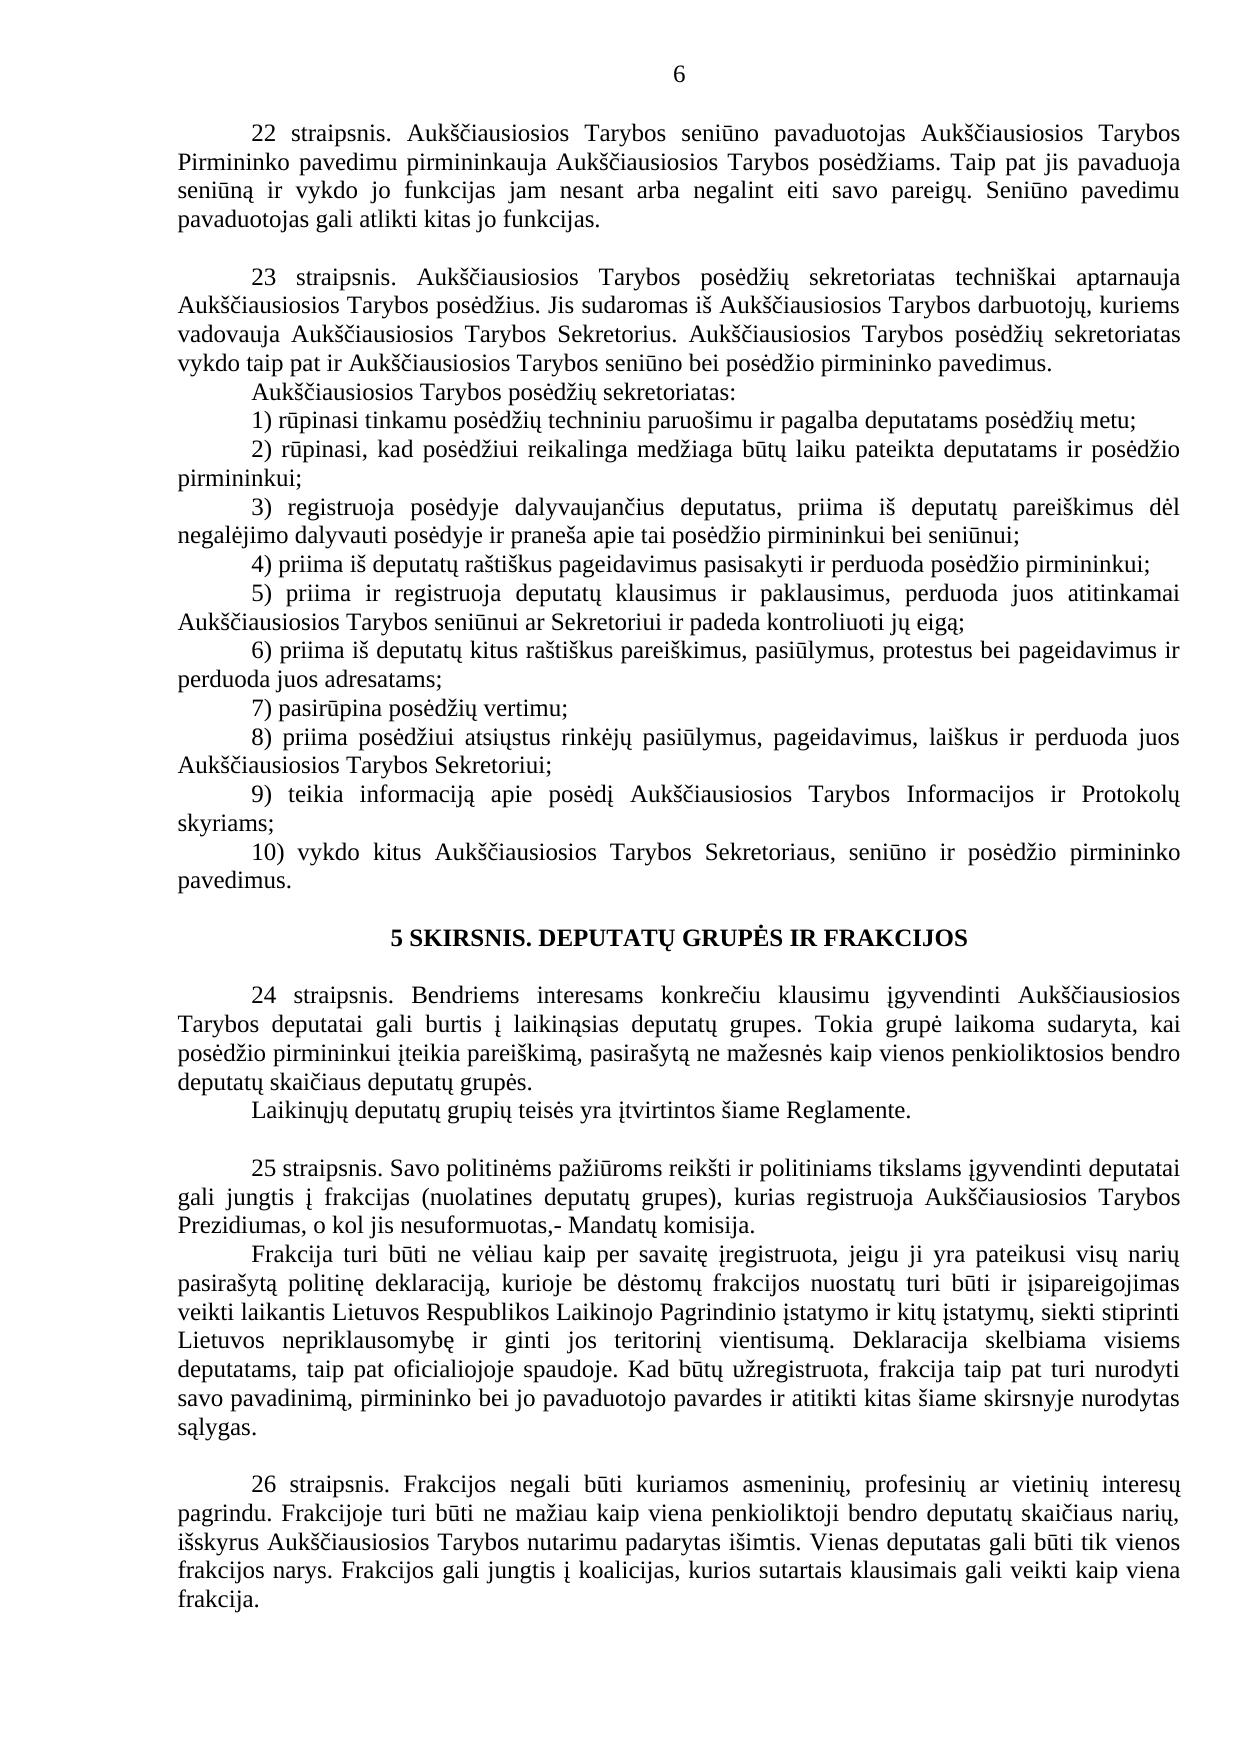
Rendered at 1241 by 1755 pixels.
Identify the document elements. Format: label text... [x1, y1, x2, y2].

text 2) rūpinasi, kad posėdžiui reikalinga medžiaga būtų laiku pateikta deputatams ir posėdžio pirmininkui; [177, 434, 1181, 492]
text 10) vykdo kitus Aukščiausiosios Tarybos Sekretoriaus, seniūno ir posėdžio pirmininko pavedimus. [177, 837, 1181, 894]
text 5 skirsnis. Deputatų grupės ir frakcijos [177, 923, 1181, 952]
text 22 straipsnis. Aukščiausiosios Tarybos seniūno pavaduotojas Aukščiausiosios Tarybos Pirmininko pavedimu pirmininkauja Aukščiausiosios Tarybos posėdžiams. Taip pat jis pavaduoja seniūną ir vykdo jo funkcijas jam nesant arba negalint eiti savo pareigų. Seniūno pavedimu pavaduotojas gali atlikti kitas jo funkcijas. [177, 118, 1181, 233]
text 26 straipsnis. Frakcijos negali būti kuriamos asmeninių, profesinių ar vietinių interesų pagrindu. Frakcijoje turi būti ne mažiau kaip viena penkioliktoji bendro deputatų skaičiaus narių, išskyrus Aukščiausiosios Tarybos nutarimu padarytas išimtis. Vienas deputatas gali būti tik vienos frakcijos narys. Frakcijos gali jungtis į koalicijas, kurios sutartais klausimais gali veikti kaip viena frakcija. [177, 1469, 1181, 1613]
text 23 straipsnis. Aukščiausiosios Tarybos posėdžių sekretoriatas techniškai aptarnauja Aukščiausiosios Tarybos posėdžius. Jis sudaromas iš Aukščiausiosios Tarybos darbuotojų, kuriems vadovauja Aukščiausiosios Tarybos Sekretorius. Aukščiausiosios Tarybos posėdžių sekretoriatas vykdo taip pat ir Aukščiausiosios Tarybos seniūno bei posėdžio pirmininko pavedimus. [177, 262, 1181, 377]
text 7) pasirūpina posėdžių vertimu; [177, 693, 1181, 722]
text 9) teikia informaciją apie posėdį Aukščiausiosios Tarybos Informacijos ir Protokolų skyriams; [177, 779, 1181, 837]
text 1) rūpinasi tinkamu posėdžių techniniu paruošimu ir pagalba deputatams posėdžių metu; [177, 406, 1181, 434]
text 25 straipsnis. Savo politinėms pažiūroms reikšti ir politiniams tikslams įgyvendinti deputatai gali jungtis į frakcijas (nuolatines deputatų grupes), kurias registruoja Aukščiausiosios Tarybos Prezidiumas, o kol jis nesuformuotas,- Mandatų komisija. [177, 1153, 1181, 1239]
text 4) priima iš deputatų raštiškus pageidavimus pasisakyti ir perduoda posėdžio pirmininkui; [177, 549, 1181, 578]
text Laikinųjų deputatų grupių teisės yra įtvirtintos šiame Reglamente. [177, 1096, 1181, 1124]
text 3) registruoja posėdyje dalyvaujančius deputatus, priima iš deputatų pareiškimus dėl negalėjimo dalyvauti posėdyje ir praneša apie tai posėdžio pirmininkui bei seniūnui; [177, 492, 1181, 549]
text 6) priima iš deputatų kitus raštiškus pareiškimus, pasiūlymus, protestus bei pageidavimus ir perduoda juos adresatams; [177, 636, 1181, 693]
text Aukščiausiosios Tarybos posėdžių sekretoriatas: [177, 377, 1181, 406]
text 24 straipsnis. Bendriems interesams konkrečiu klausimu įgyvendinti Aukščiausiosios Tarybos deputatai gali burtis į laikinąsias deputatų grupes. Tokia grupė laikoma sudaryta, kai posėdžio pirmininkui įteikia pareiškimą, pasirašytą ne mažesnės kaip vienos penkioliktosios bendro deputatų skaičiaus deputatų grupės. [177, 981, 1181, 1096]
text 5) priima ir registruoja deputatų klausimus ir paklausimus, perduoda juos atitinkamai Aukščiausiosios Tarybos seniūnui ar Sekretoriui ir padeda kontroliuoti jų eigą; [177, 578, 1181, 636]
text 8) priima posėdžiui atsiųstus rinkėjų pasiūlymus, pageidavimus, laiškus ir perduoda juos Aukščiausiosios Tarybos Sekretoriui; [177, 722, 1181, 779]
text Frakcija turi būti ne vėliau kaip per savaitę įregistruota, jeigu ji yra pateikusi visų narių pasirašytą politinę deklaraciją, kurioje be dėstomų frakcijos nuostatų turi būti ir įsipareigojimas veikti laikantis Lietuvos Respublikos Laikinojo Pagrindinio įstatymo ir kitų įstatymų, siekti stiprinti Lietuvos nepriklausomybę ir ginti jos teritorinį vientisumą. Deklaracija skelbiama visiems deputatams, taip pat oficialiojoje spaudoje. Kad būtų užregistruota, frakcija taip pat turi nurodyti savo pavadinimą, pirmininko bei jo pavaduotojo pavardes ir atitikti kitas šiame skirsnyje nurodytas sąlygas. [177, 1239, 1181, 1441]
